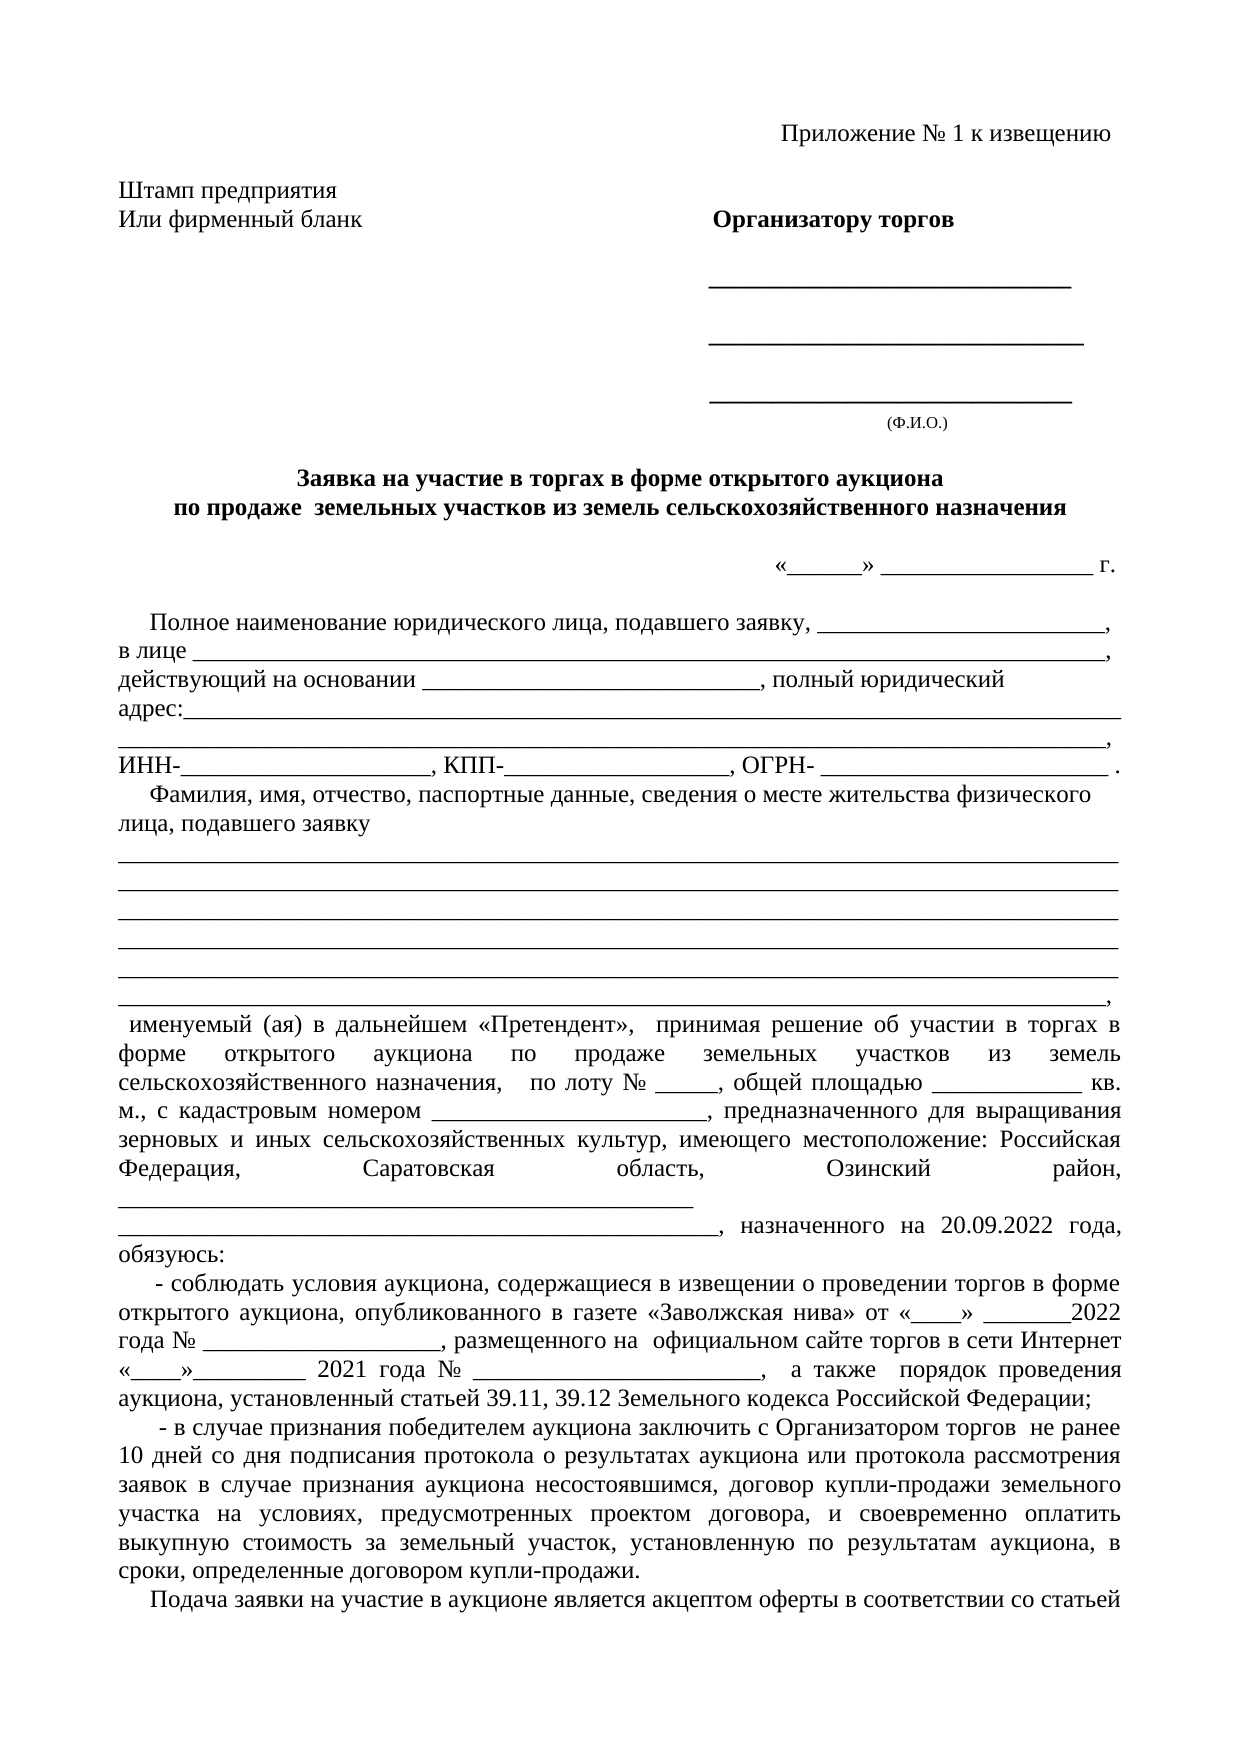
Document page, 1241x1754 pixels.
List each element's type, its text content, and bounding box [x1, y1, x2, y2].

text - в случае признания победителем аукциона заключить с Организатором торгов не ранее 10 дней со дня подписания протокола о результатах аукциона или протокола рассмотрения заявок в случае признания аукциона несостоявшимся, договор купли-продажи земельного участка на условиях, предусмотренных проектом договора, и своевременно оплатить выкупную стоимость за земельный участок, установленную по результатам аукциона, в сроки, определенные договором купли-продажи. [118, 1412, 1122, 1584]
text (Ф.И.О.) [118, 406, 1122, 463]
text Подача заявки на участие в аукционе является акцептом оферты в соответствии со статьей [118, 1584, 1122, 1613]
text _____________________________ [118, 377, 1122, 406]
text в лице _________________________________________________________________________, [118, 636, 1122, 664]
text ________________________________________________, назначенного на 20.09.2022 года, обязуюсь: [118, 1211, 1122, 1268]
text ________________________________________________________________________________________________________________________________________________________________ [118, 866, 1122, 923]
text _____________________________ ______________________________ [118, 262, 1122, 348]
text именуемый (ая) в дальнейшем «Претендент», принимая решение об участии в торгах в форме открытого аукциона по продаже земельных участков из земель сельскохозяйственного назначения, по лоту № _____, общей площадью ____________ кв. м., с кадастровым номером ______________________, предназначенного для выращивания зерновых и иных сельскохозяйственных культур, имеющего местоположение: Российская Федерация, Саратовская область, Озинский район, ______________________________________________ [118, 1009, 1122, 1211]
text Фамилия, имя, отчество, паспортные данные, сведения о месте жительства физического лица, подавшего заявку ________________________________________________________________________________ [118, 779, 1122, 866]
text - соблюдать условия аукциона, содержащиеся в извещении о проведении торгов в форме открытого аукциона, опубликованного в газете «Заволжская нива» от «____» _______2022 года № ___________________, размещенного на официальном сайте торгов в сети Интернет «____»_________ 2021 года № _______________________, а также порядок проведения аукциона, установленный статьей 39.11, 39.12 Земельного кодекса Российской Федерации; [118, 1268, 1122, 1412]
text Приложение № 1 к извещению [118, 118, 1122, 147]
text Полное наименование юридического лица, подавшего заявку, _______________________, [118, 607, 1122, 636]
text Или фирменный бланк Организатору торгов [118, 204, 1122, 233]
text по продаже земельных участков из земель сельскохозяйственного назначения [118, 492, 1122, 521]
text _______________________________________________________________________________, [118, 981, 1122, 1009]
text Заявка на участие в торгах в форме открытого аукциона [118, 463, 1122, 492]
text «______» _________________ г. [118, 549, 1122, 578]
text ________________________________________________________________________________________________________________________________________________________________ [118, 923, 1122, 981]
text действующий на основании ___________________________, полный юридический адрес:___________________________________________________________________________ _______________________________________________________________________________, [118, 664, 1122, 751]
text Штамп предприятия [118, 176, 1122, 204]
text ИНН-____________________, КПП-__________________, ОГРН- _______________________ . [118, 751, 1122, 779]
